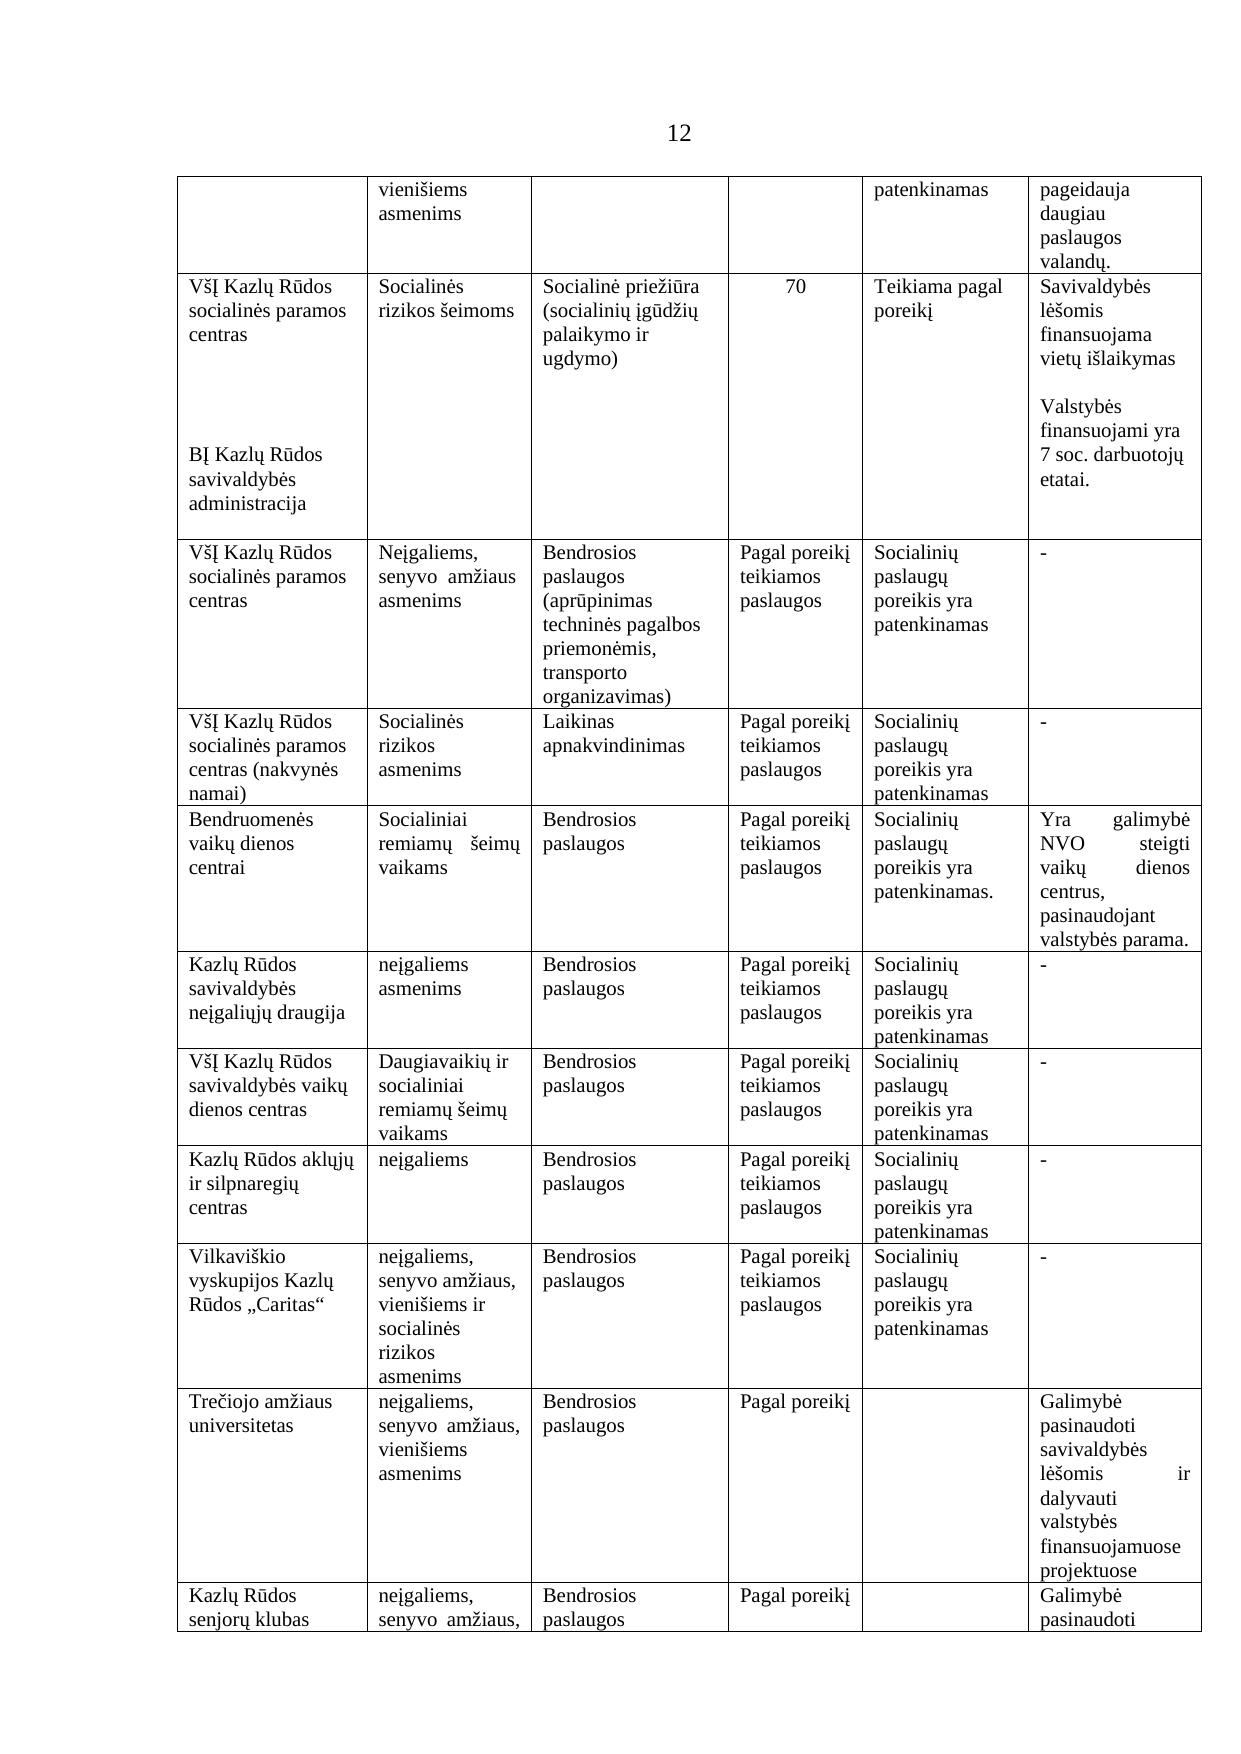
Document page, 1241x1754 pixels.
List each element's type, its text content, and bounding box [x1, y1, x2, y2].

table_cell neįgaliems, senyvo amžiaus, [368, 1583, 531, 1631]
table_cell - [1029, 952, 1201, 1048]
table_cell Bendrosios paslaugos (aprūpinimas techninės pagalbos priemonėmis, transporto organizavimas) [532, 540, 728, 708]
table_cell Socialinių paslaugų poreikis yra patenkinamas [863, 1049, 1028, 1145]
table_cell Kazlų Rūdos aklųjų ir silpnaregių centras [178, 1146, 367, 1243]
table_cell Socialinių paslaugų poreikis yra patenkinamas [863, 540, 1028, 708]
table_cell [532, 177, 728, 273]
table_cell Pagal poreikį teikiamos paslaugos [729, 806, 862, 951]
table_cell VšĮ Kazlų Rūdos socialinės paramos centras (nakvynės namai) [178, 709, 367, 805]
table_cell vienišiems asmenims [368, 177, 531, 273]
table_cell Socialinės rizikos asmenims [368, 709, 531, 805]
table_cell - [1029, 540, 1201, 708]
table_cell - [1029, 1244, 1201, 1388]
table_cell Pagal poreikį teikiamos paslaugos [729, 709, 862, 805]
table_cell patenkinamas [863, 177, 1028, 273]
table_cell Bendrosios paslaugos [532, 1049, 728, 1145]
table_cell neįgaliems asmenims [368, 952, 531, 1048]
table_cell Pagal poreikį teikiamos paslaugos [729, 540, 862, 708]
table_cell Kazlų Rūdos savivaldybės neįgaliųjų draugija [178, 952, 367, 1048]
table_cell [863, 1583, 1028, 1631]
table_cell Daugiavaikių ir socialiniai remiamų šeimų vaikams [368, 1049, 531, 1145]
table_cell Pagal poreikį [729, 1389, 862, 1582]
table_cell - [1029, 709, 1201, 805]
table_cell Galimybė pasinaudoti savivaldybės lėšomis ir dalyvauti valstybės finansuojamuose projektuose [1029, 1389, 1201, 1582]
table_cell - [1029, 1146, 1201, 1243]
table_cell Socialinių paslaugų poreikis yra patenkinamas [863, 952, 1028, 1048]
table_cell Socialinių paslaugų poreikis yra patenkinamas. [863, 806, 1028, 951]
table_cell Vilkaviškio vyskupijos Kazlų Rūdos „Caritas“ [178, 1244, 367, 1388]
table_cell Bendrosios paslaugos [532, 1244, 728, 1388]
table_cell Pagal poreikį teikiamos paslaugos [729, 1049, 862, 1145]
table_cell 70 [729, 274, 862, 539]
table_cell Pagal poreikį [729, 1583, 862, 1631]
table_cell Galimybė pasinaudoti [1029, 1583, 1201, 1631]
table_cell Pagal poreikį teikiamos paslaugos [729, 1244, 862, 1388]
table_cell Socialinių paslaugų poreikis yra patenkinamas [863, 709, 1028, 805]
table_cell neįgaliems [368, 1146, 531, 1243]
table_cell Socialinių paslaugų poreikis yra patenkinamas [863, 1146, 1028, 1243]
table_cell Bendrosios paslaugos [532, 1583, 728, 1631]
table_cell Pagal poreikį teikiamos paslaugos [729, 952, 862, 1048]
table_cell Kazlų Rūdos senjorų klubas [178, 1583, 367, 1631]
table_cell Laikinas apnakvindinimas [532, 709, 728, 805]
table_cell Socialinės rizikos šeimoms [368, 274, 531, 539]
table_cell [863, 1389, 1028, 1582]
table_cell Socialiniai remiamų šeimų vaikams [368, 806, 531, 951]
table_cell [729, 177, 862, 273]
table_cell neįgaliems, senyvo amžiaus, vienišiems asmenims [368, 1389, 531, 1582]
table_cell neįgaliems, senyvo amžiaus, vienišiems ir socialinės rizikos asmenims [368, 1244, 531, 1388]
table_cell - [1029, 1049, 1201, 1145]
table_cell Socialinių paslaugų poreikis yra patenkinamas [863, 1244, 1028, 1388]
table_cell Neįgaliems, senyvo amžiaus asmenims [368, 540, 531, 708]
table_cell Bendrosios paslaugos [532, 1389, 728, 1582]
table_cell pageidauja daugiau paslaugos valandų. [1029, 177, 1201, 273]
table_cell Bendrosios paslaugos [532, 952, 728, 1048]
table_cell Bendruomenės vaikų dienos centrai [178, 806, 367, 951]
table_cell Yra galimybė NVO steigti vaikų dienos centrus, pasinaudojant valstybės parama. [1029, 806, 1201, 951]
table_cell Socialinė priežiūra (socialinių įgūdžių palaikymo ir ugdymo) [532, 274, 728, 539]
table_cell Trečiojo amžiaus universitetas [178, 1389, 367, 1582]
table_cell [178, 177, 367, 273]
table_cell Savivaldybės lėšomis finansuojama vietų išlaikymas Valstybės finansuojami yra 7 soc. darbuotojų etatai. [1029, 274, 1201, 539]
table_cell VšĮ Kazlų Rūdos socialinės paramos centras BĮ Kazlų Rūdos savivaldybės administracija [178, 274, 367, 539]
table_cell Bendrosios paslaugos [532, 1146, 728, 1243]
table_cell Pagal poreikį teikiamos paslaugos [729, 1146, 862, 1243]
table_cell Teikiama pagal poreikį [863, 274, 1028, 539]
table_cell VšĮ Kazlų Rūdos socialinės paramos centras [178, 540, 367, 708]
table_cell Bendrosios paslaugos [532, 806, 728, 951]
table_cell VšĮ Kazlų Rūdos savivaldybės vaikų dienos centras [178, 1049, 367, 1145]
